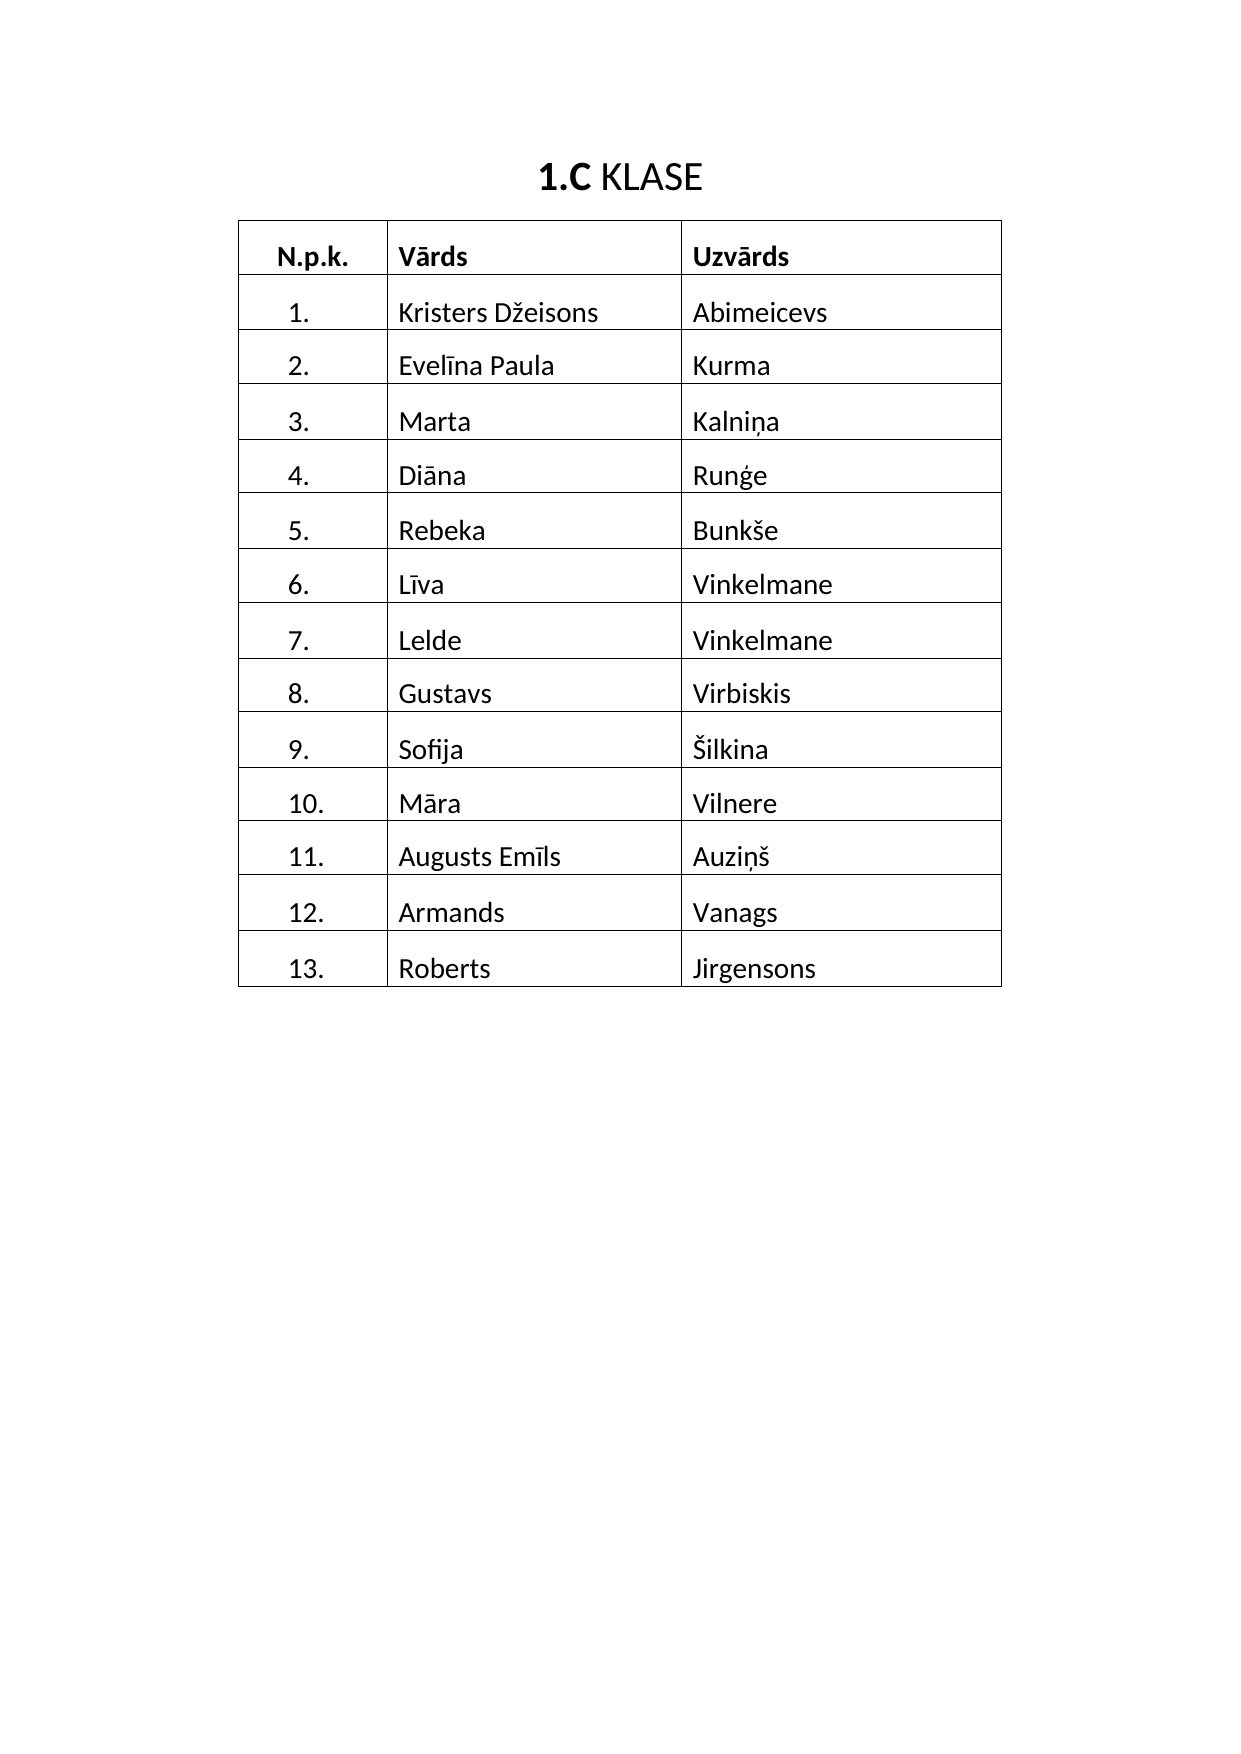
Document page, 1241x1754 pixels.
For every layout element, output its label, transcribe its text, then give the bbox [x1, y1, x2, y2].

table_cell [239, 712, 387, 767]
table_cell Lelde [388, 603, 681, 657]
table_cell [239, 440, 387, 492]
table_cell [239, 821, 387, 874]
table_cell Auziņš [682, 821, 1001, 874]
table_cell [239, 875, 387, 930]
table_header N.p.k. [239, 221, 387, 273]
table_cell Augusts Emīls [388, 821, 681, 874]
table_cell Marta [388, 384, 681, 439]
table_cell Bunkše [682, 493, 1001, 548]
table_cell Māra [388, 768, 681, 820]
table_cell Vinkelmane [682, 603, 1001, 657]
table_cell [239, 493, 387, 548]
table_cell [239, 603, 387, 657]
table_cell Virbiskis [682, 659, 1001, 711]
table_cell Sofija [388, 712, 681, 767]
table_cell Šilkina [682, 712, 1001, 767]
table_cell Vanags [682, 875, 1001, 930]
table_cell Rebeka [388, 493, 681, 548]
table_cell [239, 275, 387, 329]
table_cell Armands [388, 875, 681, 930]
table_cell Runģe [682, 440, 1001, 492]
table_cell Gustavs [388, 659, 681, 711]
table_cell Kristers Džeisons [388, 275, 681, 329]
table_header Vārds [388, 221, 681, 273]
table_header Uzvārds [682, 221, 1001, 273]
table_cell [239, 768, 387, 820]
table_cell Vinkelmane [682, 549, 1001, 602]
table_cell Vilnere [682, 768, 1001, 820]
table_cell Līva [388, 549, 681, 602]
table_cell [239, 330, 387, 383]
table_cell [239, 384, 387, 439]
table_cell Roberts [388, 931, 681, 986]
table_cell [239, 659, 387, 711]
table_cell Kurma [682, 330, 1001, 383]
table_cell Diāna [388, 440, 681, 492]
table_cell [239, 931, 387, 986]
table_cell [239, 549, 387, 602]
table_cell Jirgensons [682, 931, 1001, 986]
text 1.C KLASE [187, 150, 1053, 201]
table_cell Kalniņa [682, 384, 1001, 439]
table_cell Evelīna Paula [388, 330, 681, 383]
table_cell Abimeicevs [682, 275, 1001, 329]
